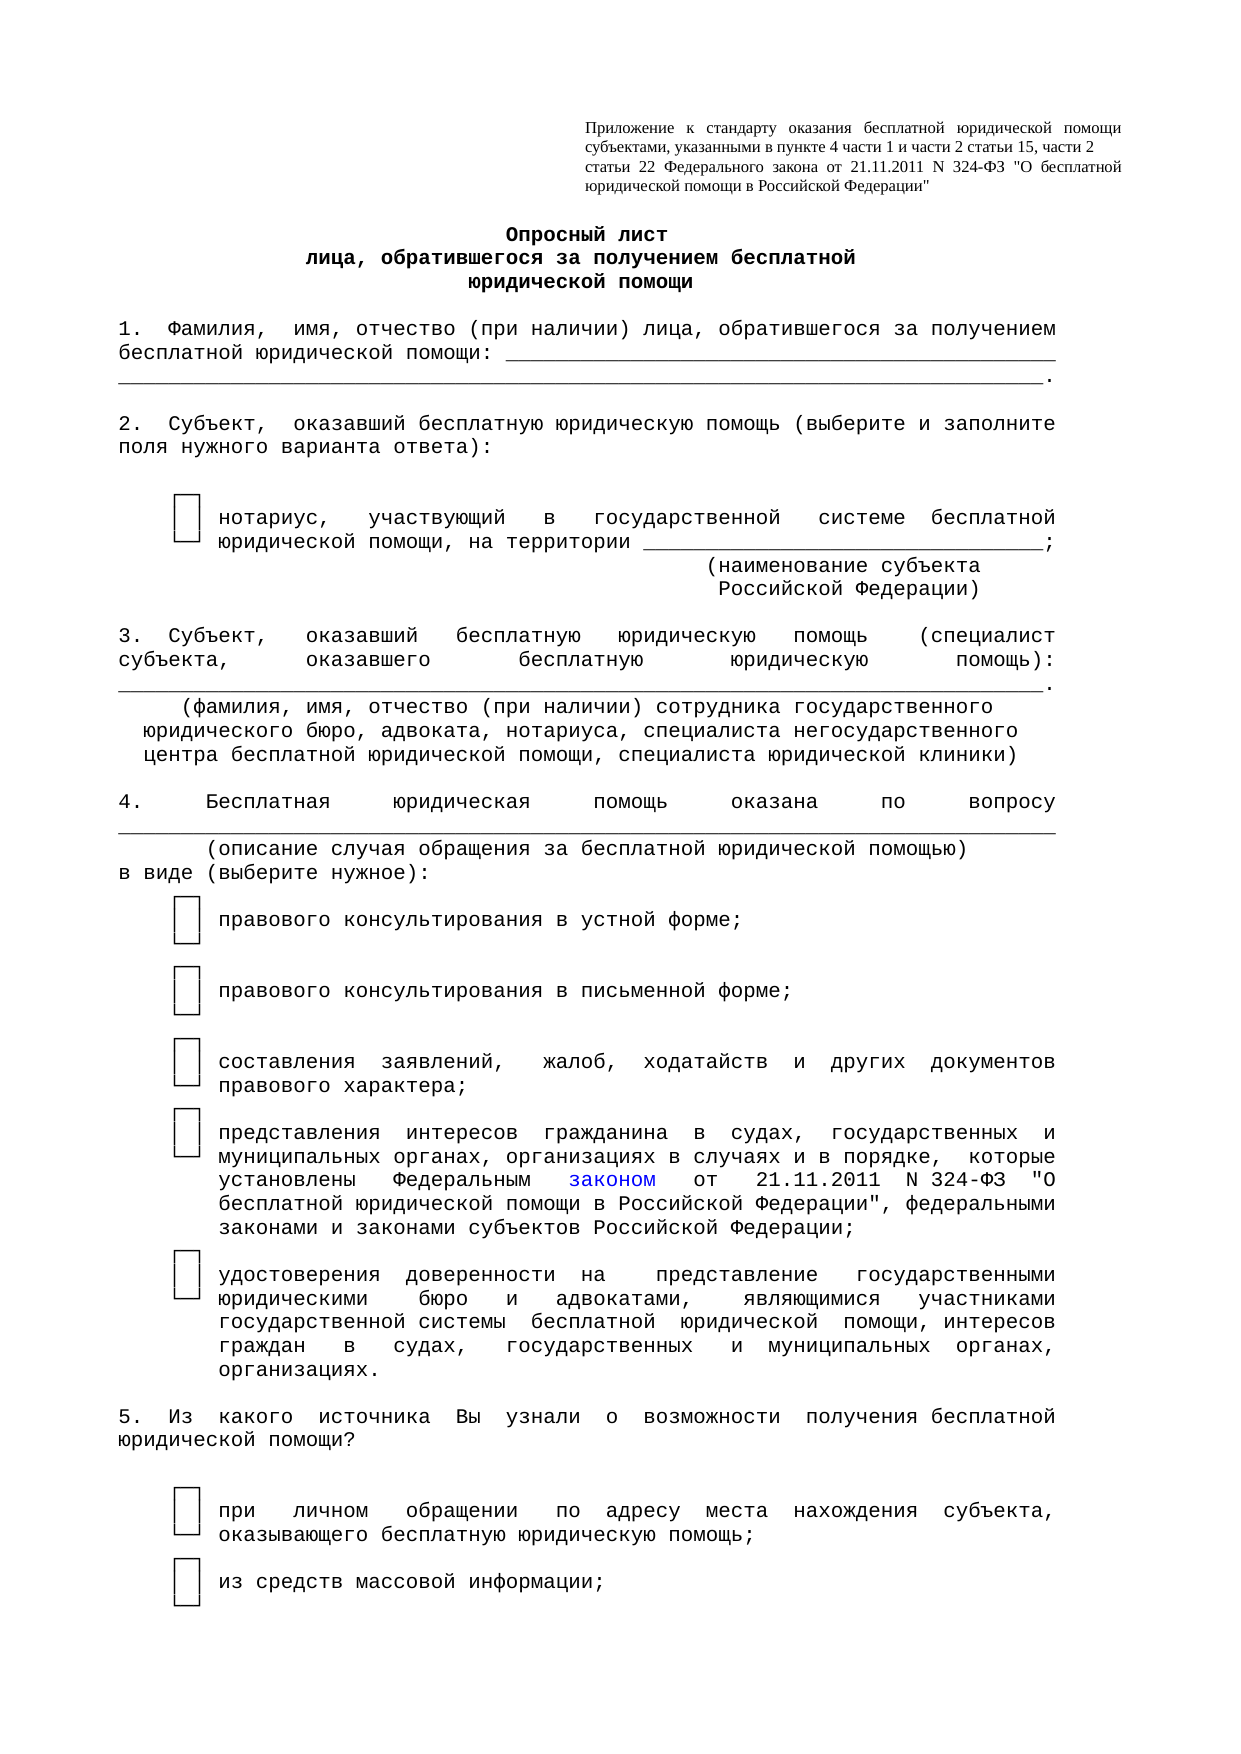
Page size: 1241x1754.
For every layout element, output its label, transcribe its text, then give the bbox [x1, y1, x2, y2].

text законами и законами субъектов Российской Федерации; [118, 1217, 1122, 1240]
text 3. Субъект, оказавший бесплатную юридическую помощь (специалист [118, 626, 1122, 649]
text Российской Федерации) [118, 578, 1122, 602]
text 5. Из какого источника Вы узнали о возможности получения бесплатной [118, 1406, 1122, 1429]
text юридической помощи? [118, 1429, 1122, 1453]
text 4. Бесплатная юридическая помощь оказана по вопросу [118, 791, 1122, 815]
text │ │ при личном обращении по адресу места нахождения субъекта, [118, 1500, 1122, 1524]
text ___________________________________________________________________________ [118, 815, 1122, 838]
text ┌─┐ [118, 1477, 1122, 1500]
text __________________________________________________________________________. [118, 365, 1122, 389]
text бесплатной юридической помощи в Российской Федерации", федеральными [118, 1193, 1122, 1217]
text юридического бюро, адвоката, нотариуса, специалиста негосударственного [118, 720, 1122, 744]
text __________________________________________________________________________. [118, 673, 1122, 696]
text государственной системы бесплатной юридической помощи, интересов [118, 1311, 1122, 1335]
text (фамилия, имя, отчество (при наличии) сотрудника государственного [118, 696, 1122, 720]
text └─┘ правового характера; [118, 1075, 1122, 1098]
text └─┘ [118, 1004, 1122, 1027]
text (описание случая обращения за бесплатной юридической помощью) [118, 838, 1122, 862]
text центра бесплатной юридической помощи, специалиста юридической клиники) [118, 744, 1122, 767]
text 2. Субъект, оказавший бесплатную юридическую помощь (выберите и заполните [118, 413, 1122, 436]
text поля нужного варианта ответа): [118, 436, 1122, 460]
text ┌─┐ [118, 1098, 1122, 1122]
text ┌─┐ [118, 886, 1122, 909]
text │ │ нотариус, участвующий в государственной системе бесплатной [118, 507, 1122, 531]
text ┌─┐ [118, 484, 1122, 507]
text юридической помощи [118, 271, 1122, 294]
text └─┘ муниципальных органах, организациях в случаях и в порядке, которые [118, 1146, 1122, 1169]
text ┌─┐ [118, 1027, 1122, 1051]
text └─┘ юридической помощи, на территории ________________________________; [118, 531, 1122, 554]
text (наименование субъекта [118, 554, 1122, 578]
text │ │ правового консультирования в письменной форме; [118, 980, 1122, 1004]
text └─┘ [118, 1595, 1122, 1619]
text в виде (выберите нужное): [118, 862, 1122, 886]
text организациях. [118, 1358, 1122, 1382]
text └─┘ оказывающего бесплатную юридическую помощь; [118, 1524, 1122, 1548]
subtitle Приложение к стандарту оказания бесплатной юридической помощи субъектами, указанными в пункте 4 части 1 и части 2 статьи 15, части 2 [585, 118, 1122, 156]
text граждан в судах, государственных и муниципальных органах, [118, 1335, 1122, 1358]
text статьи 22 Федерального закона от 21.11.2011 N 324-ФЗ "О бесплатной юридической помощи в Российской Федерации" [585, 156, 1122, 195]
text субъекта, оказавшего бесплатную юридическую помощь): [118, 649, 1122, 673]
text 1. Фамилия, имя, отчество (при наличии) лица, обратившегося за получением [118, 318, 1122, 342]
text ┌─┐ [118, 957, 1122, 980]
text ┌─┐ [118, 1240, 1122, 1264]
text установлены Федеральным законом от 21.11.2011 N 324-ФЗ "О [118, 1169, 1122, 1193]
text │ │ представления интересов гражданина в судах, государственных и [118, 1122, 1122, 1146]
text лица, обратившегося за получением бесплатной [118, 247, 1122, 271]
text │ │ правового консультирования в устной форме; [118, 909, 1122, 933]
text Опросный лист [118, 223, 1122, 247]
text │ │ составления заявлений, жалоб, ходатайств и других документов [118, 1051, 1122, 1075]
text │ │ удостоверения доверенности на представление государственными [118, 1264, 1122, 1288]
text │ │ из средств массовой информации; [118, 1571, 1122, 1595]
text └─┘ [118, 933, 1122, 957]
text ┌─┐ [118, 1548, 1122, 1571]
text └─┘ юридическими бюро и адвокатами, являющимися участниками [118, 1288, 1122, 1311]
text бесплатной юридической помощи: ____________________________________________ [118, 342, 1122, 365]
